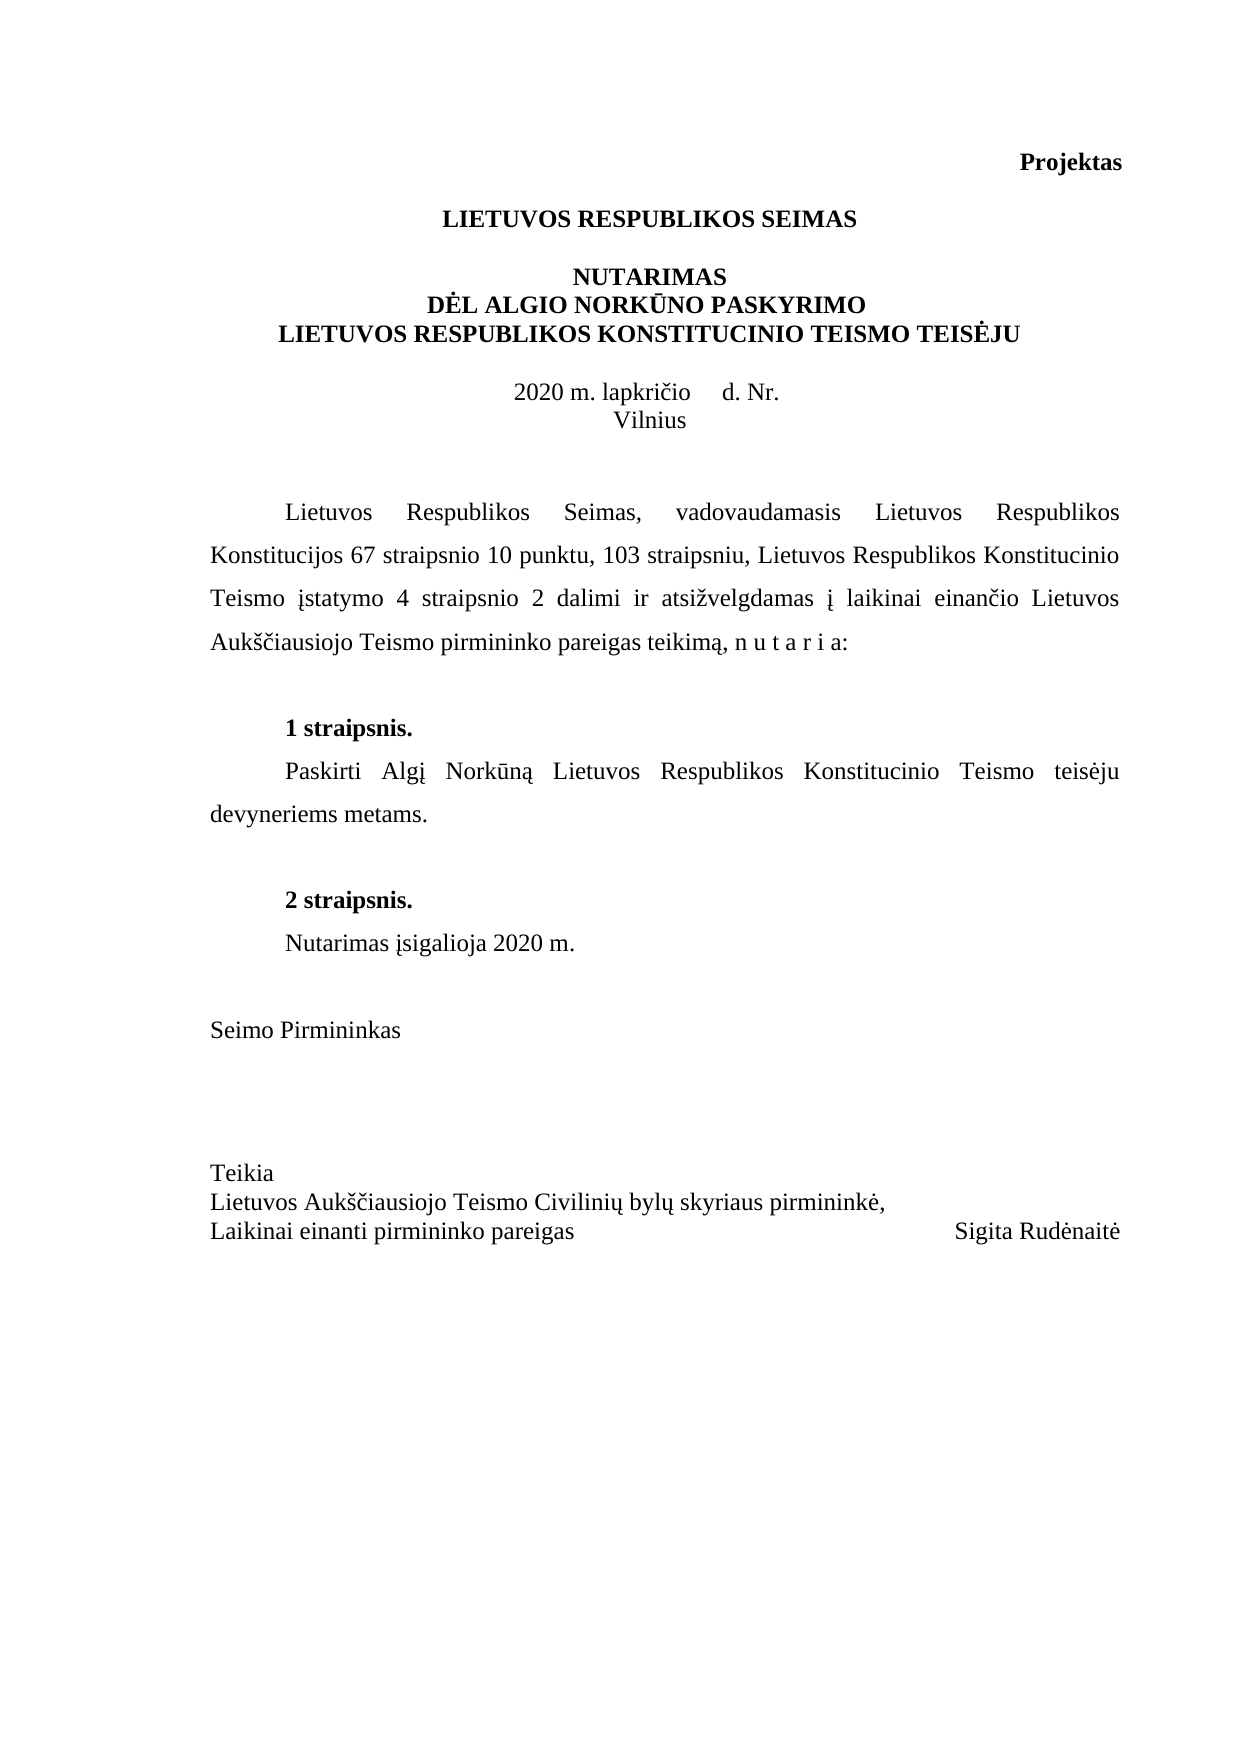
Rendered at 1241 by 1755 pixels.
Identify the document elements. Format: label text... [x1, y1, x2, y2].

text Teikia [210, 1158, 1120, 1187]
text 2 straipsnis. [210, 885, 1120, 914]
text LIETUVOS RESPUBLIKOS SEIMAS [177, 204, 1122, 233]
text Laikinai einanti pirmininko pareigas Sigita Rudėnaitė [210, 1216, 1120, 1245]
text Lietuvos Aukščiausiojo Teismo Civilinių bylų skyriaus pirmininkė, [210, 1187, 1120, 1216]
text Projektas [177, 147, 1122, 176]
text NUTARIMAS [177, 262, 1122, 291]
text Lietuvos Respublikos Seimas, vadovaudamasis Lietuvos Respublikos Konstitucijos 67 straipsnio 10 punktu, 103 straipsniu, Lietuvos Respublikos Konstitucinio Teismo įstatymo 4 straipsnio 2 dalimi ir atsižvelgdamas į laikinai einančio Lietuvos Aukščiausiojo Teismo pirmininko pareigas teikimą, n u t a r i a: [210, 497, 1120, 655]
text DĖL ALGIO NORKŪNO PASKYRIMO LIETUVOS RESPUBLIKOS KONSTITUCINIO TEISMO TEISĖJU [177, 291, 1122, 348]
text Paskirti Algį Norkūną Lietuvos Respublikos Konstitucinio Teismo teisėju devyneriems metams. [210, 756, 1120, 828]
text 2020 m. lapkričio d. Nr. Vilnius [177, 377, 1122, 434]
text Seimo Pirmininkas [210, 1015, 1120, 1043]
text Nutarimas įsigalioja 2020 m. [210, 928, 1120, 957]
text 1 straipsnis. [210, 713, 1120, 742]
